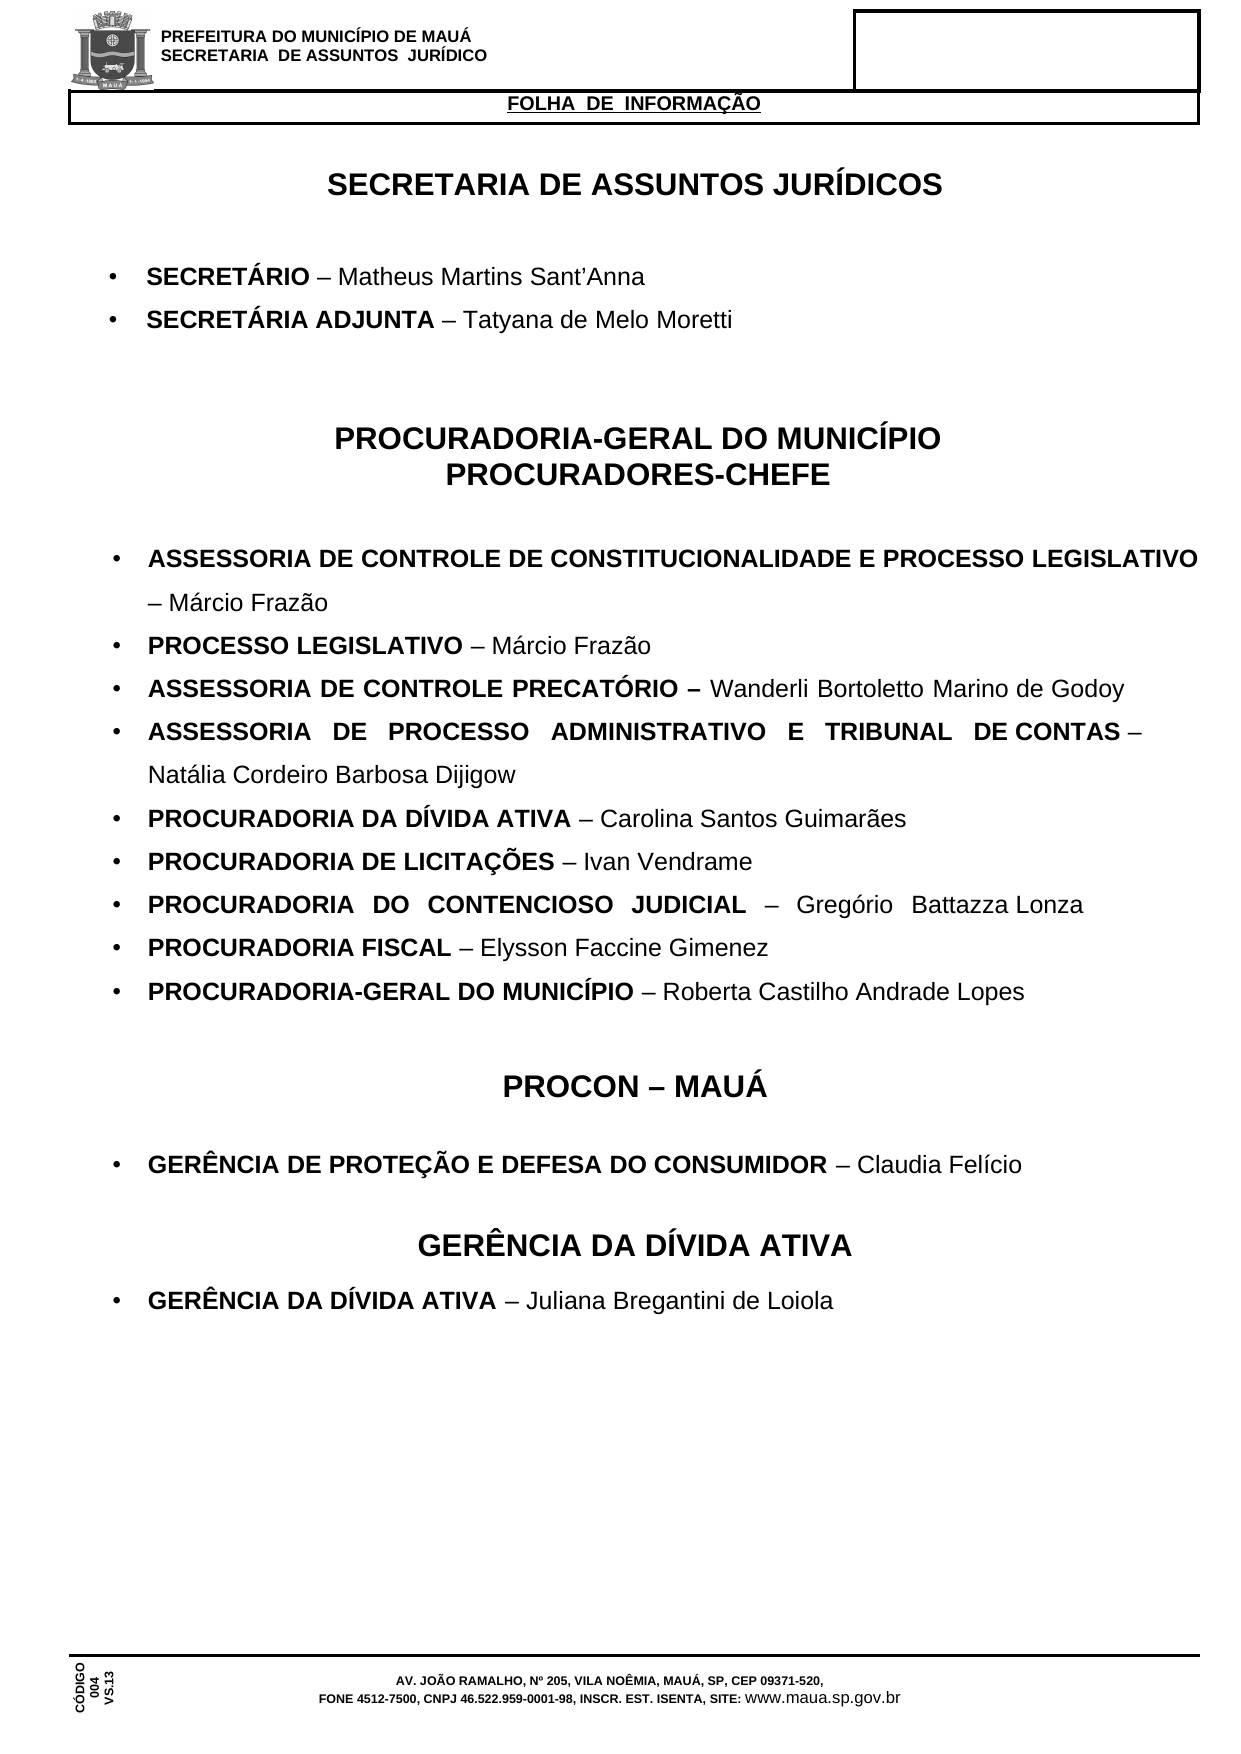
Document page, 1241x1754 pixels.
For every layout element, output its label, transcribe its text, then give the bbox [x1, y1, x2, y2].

text PROCON – MAUÁ [71, 1068, 1199, 1104]
list SECRETÁRIO – Matheus Martins Sant’Anna [108, 262, 1199, 290]
text GERÊNCIA DA DÍVIDA ATIVA [71, 1227, 1199, 1263]
list PROCURADORIA DE LICITAÇÕES – Ivan Vendrame [112, 847, 1199, 876]
list GERÊNCIA DA DÍVIDA ATIVA – Juliana Bregantini de Loiola [112, 1287, 1199, 1315]
list ASSESSORIA DE CONTROLE PRECATÓRIO – Wanderli Bortoletto Marino de Godoy [112, 674, 1199, 703]
text SECRETARIA DE ASSUNTOS JURÍDICOS [71, 166, 1199, 202]
list PROCURADORIA DA DÍVIDA ATIVA – Carolina Santos Guimarães [112, 804, 1199, 832]
text PROCURADORES-CHEFE [77, 456, 1199, 492]
list PROCURADORIA FISCAL – Elysson Faccine Gimenez [112, 933, 1199, 962]
list SECRETÁRIA ADJUNTA – Tatyana de Melo Moretti [108, 305, 1199, 334]
list PROCURADORIA DO CONTENCIOSO JUDICIAL – Gregório Battazza Lonza [112, 890, 1199, 919]
list GERÊNCIA DE PROTEÇÃO E DEFESA DO CONSUMIDOR – Claudia Felício [112, 1152, 1199, 1179]
list PROCURADORIA-GERAL DO MUNICÍPIO – Roberta Castilho Andrade Lopes [112, 977, 1199, 1005]
list PROCESSO LEGISLATIVO – Márcio Frazão [112, 631, 1199, 660]
list ASSESSORIA DE CONTROLE DE CONSTITUCIONALIDADE E PROCESSO LEGISLATIVO – Márcio Frazão [112, 544, 1199, 616]
text PROCURADORIA-GERAL DO MUNICÍPIO [77, 420, 1199, 456]
list ASSESSORIA DE PROCESSO ADMINISTRATIVO E TRIBUNAL DE CONTAS – Natália Cordeiro Barbosa Dijigow [112, 717, 1199, 789]
picture [71, 11, 154, 90]
